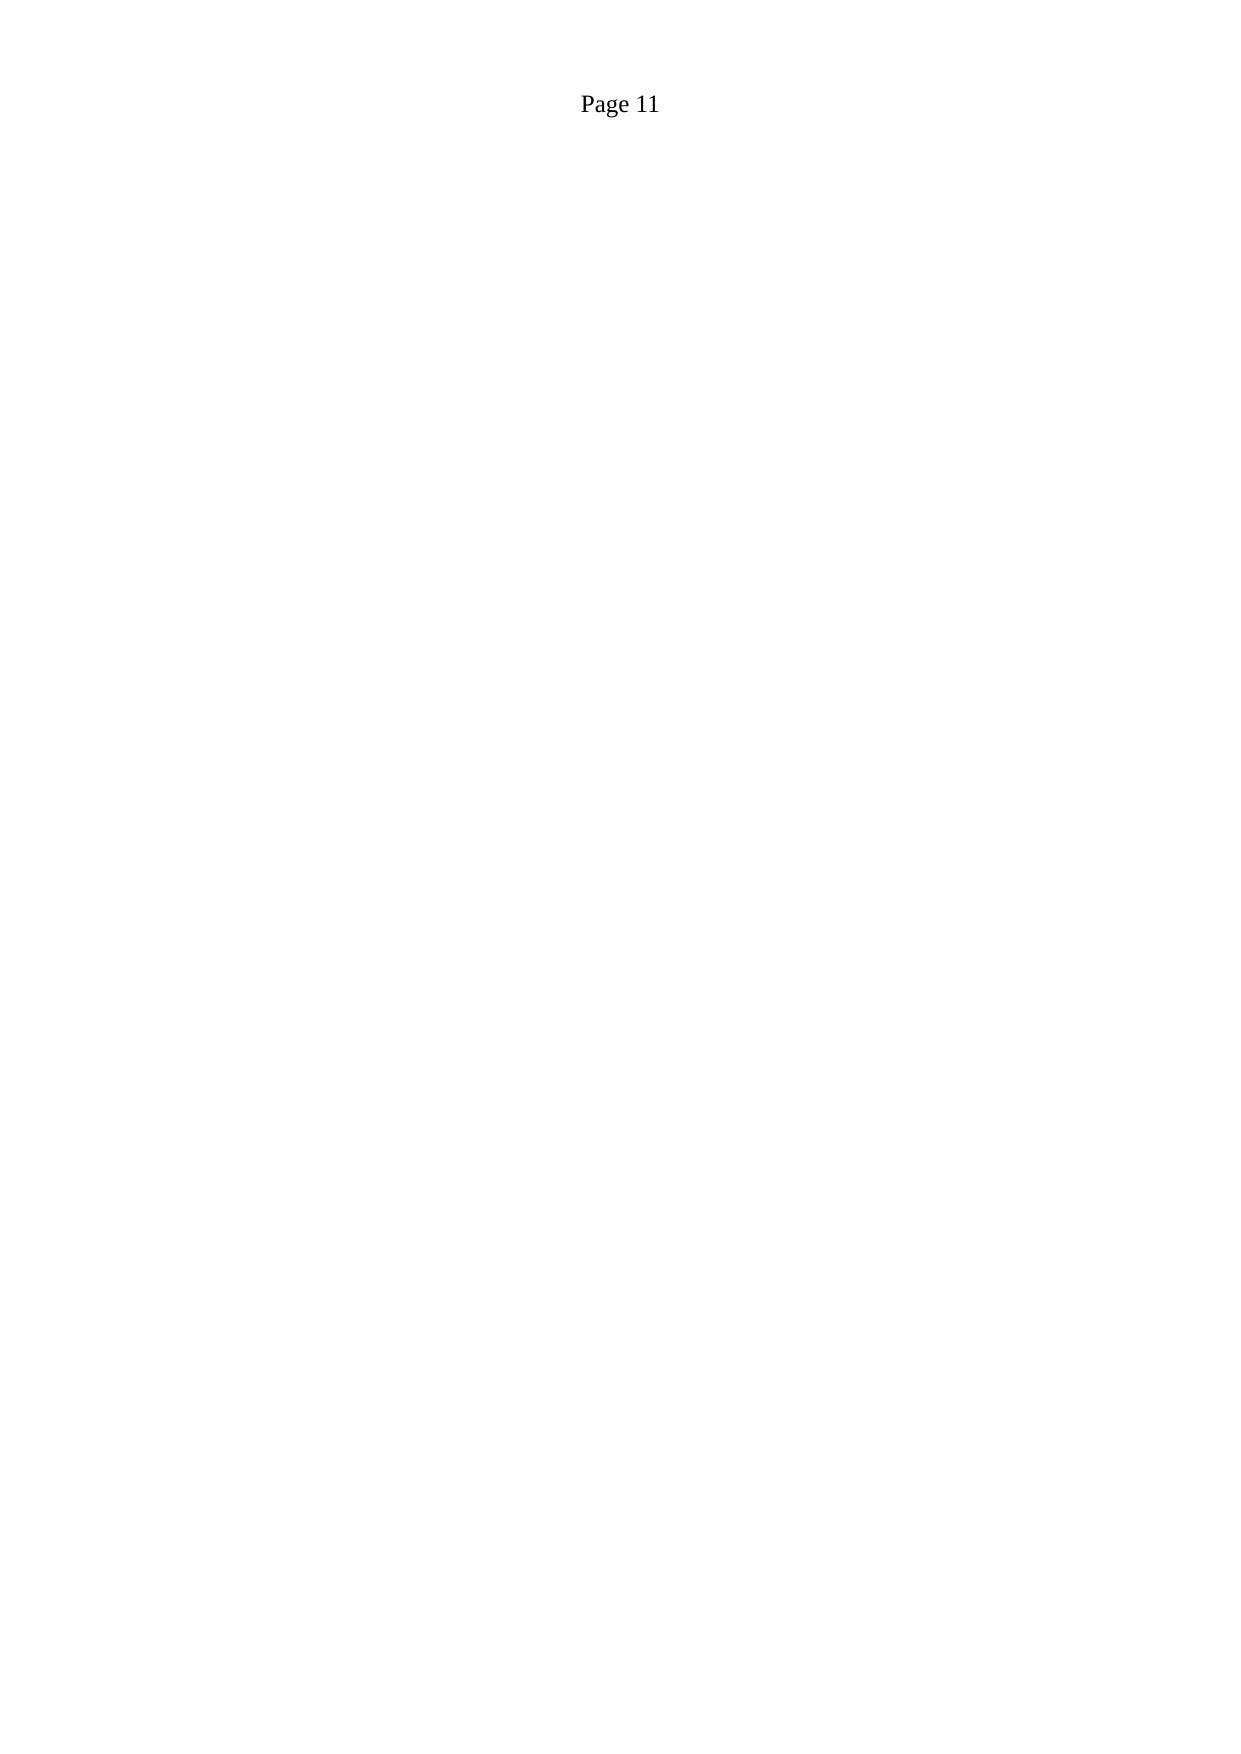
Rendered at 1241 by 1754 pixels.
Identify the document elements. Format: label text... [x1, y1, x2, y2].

text Page 11 [89, 89, 1152, 117]
